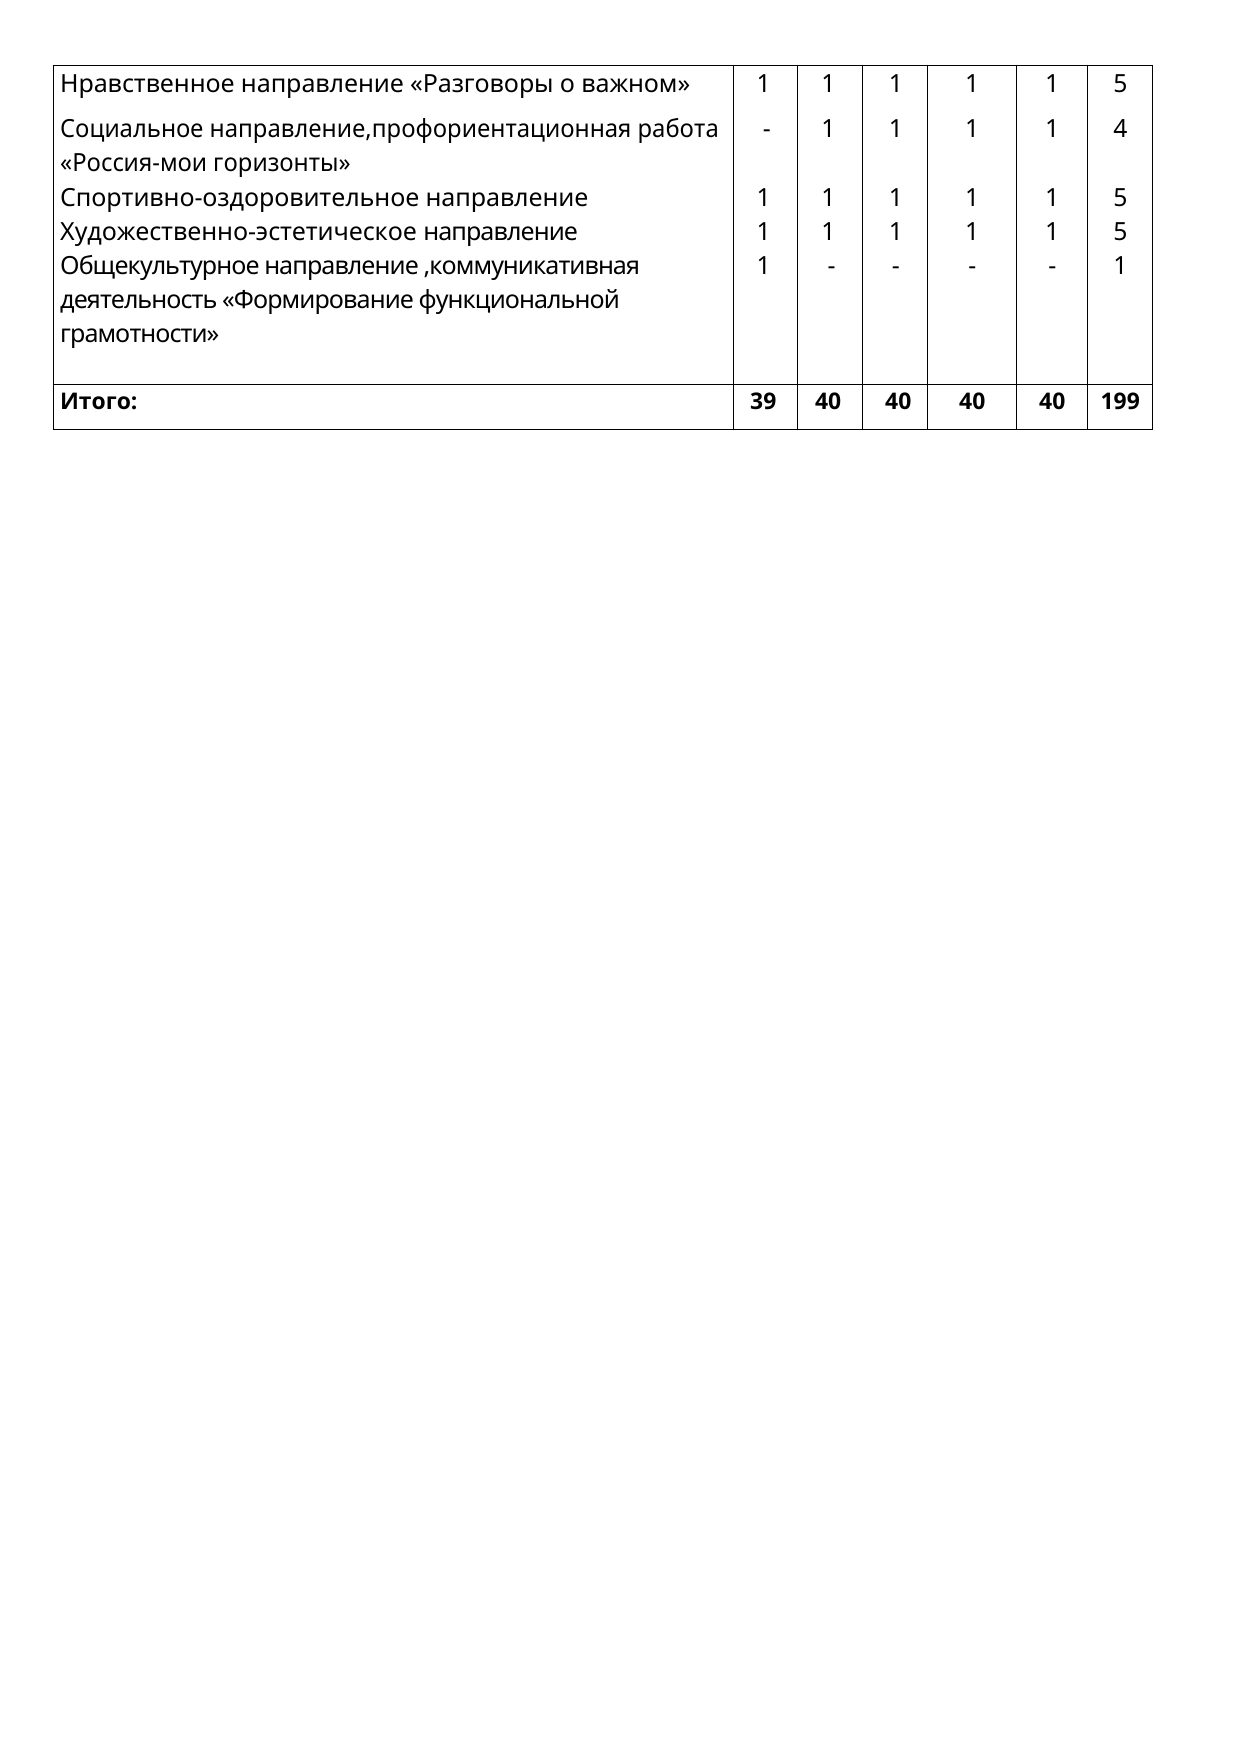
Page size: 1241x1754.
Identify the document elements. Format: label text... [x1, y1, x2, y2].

table_cell [928, 350, 1016, 383]
table_cell [1017, 350, 1087, 383]
table_cell 1 [863, 66, 927, 111]
table_cell Спортивно-оздоровительное направление Художественно-эстетическое направление Общекультурное направление ,коммуникативная деятельность «Формирование функциональной грамотности» [54, 179, 733, 349]
table_cell 1 [734, 66, 797, 111]
table_cell 40 [928, 385, 1016, 429]
table_cell 1 1 1 [734, 179, 797, 349]
table_cell 1 1 - [928, 179, 1016, 349]
table_cell Итого: [54, 385, 733, 429]
table_cell [54, 350, 733, 383]
table_cell 1 [863, 111, 927, 179]
table_cell 39 [734, 385, 797, 429]
table_cell [863, 350, 927, 383]
table_cell 1 [1017, 66, 1087, 111]
table_cell 5 [1088, 66, 1152, 111]
table_cell 1 [928, 66, 1016, 111]
table_cell 199 [1088, 385, 1152, 429]
table_cell [798, 350, 862, 383]
table_cell [734, 350, 797, 383]
table_cell 40 [863, 385, 927, 429]
table_cell 1 [1017, 111, 1087, 179]
table_cell - [734, 111, 797, 179]
table_cell Нравственное направление «Разговоры о важном» [54, 66, 733, 111]
table_cell 1 [928, 111, 1016, 179]
table_cell 4 [1088, 111, 1152, 179]
table_cell 5 5 1 [1088, 179, 1152, 349]
table_cell Социальное направление,профориентационная работа «Россия-мои горизонты» [54, 111, 733, 179]
table_cell 1 1 - [863, 179, 927, 349]
table_cell 1 [798, 66, 862, 111]
table_cell 1 1 - [798, 179, 862, 349]
table_cell 40 [798, 385, 862, 429]
table_cell 1 [798, 111, 862, 179]
table_cell 40 [1017, 385, 1087, 429]
table_cell 1 1 - [1017, 179, 1087, 349]
table_cell [1088, 350, 1152, 383]
